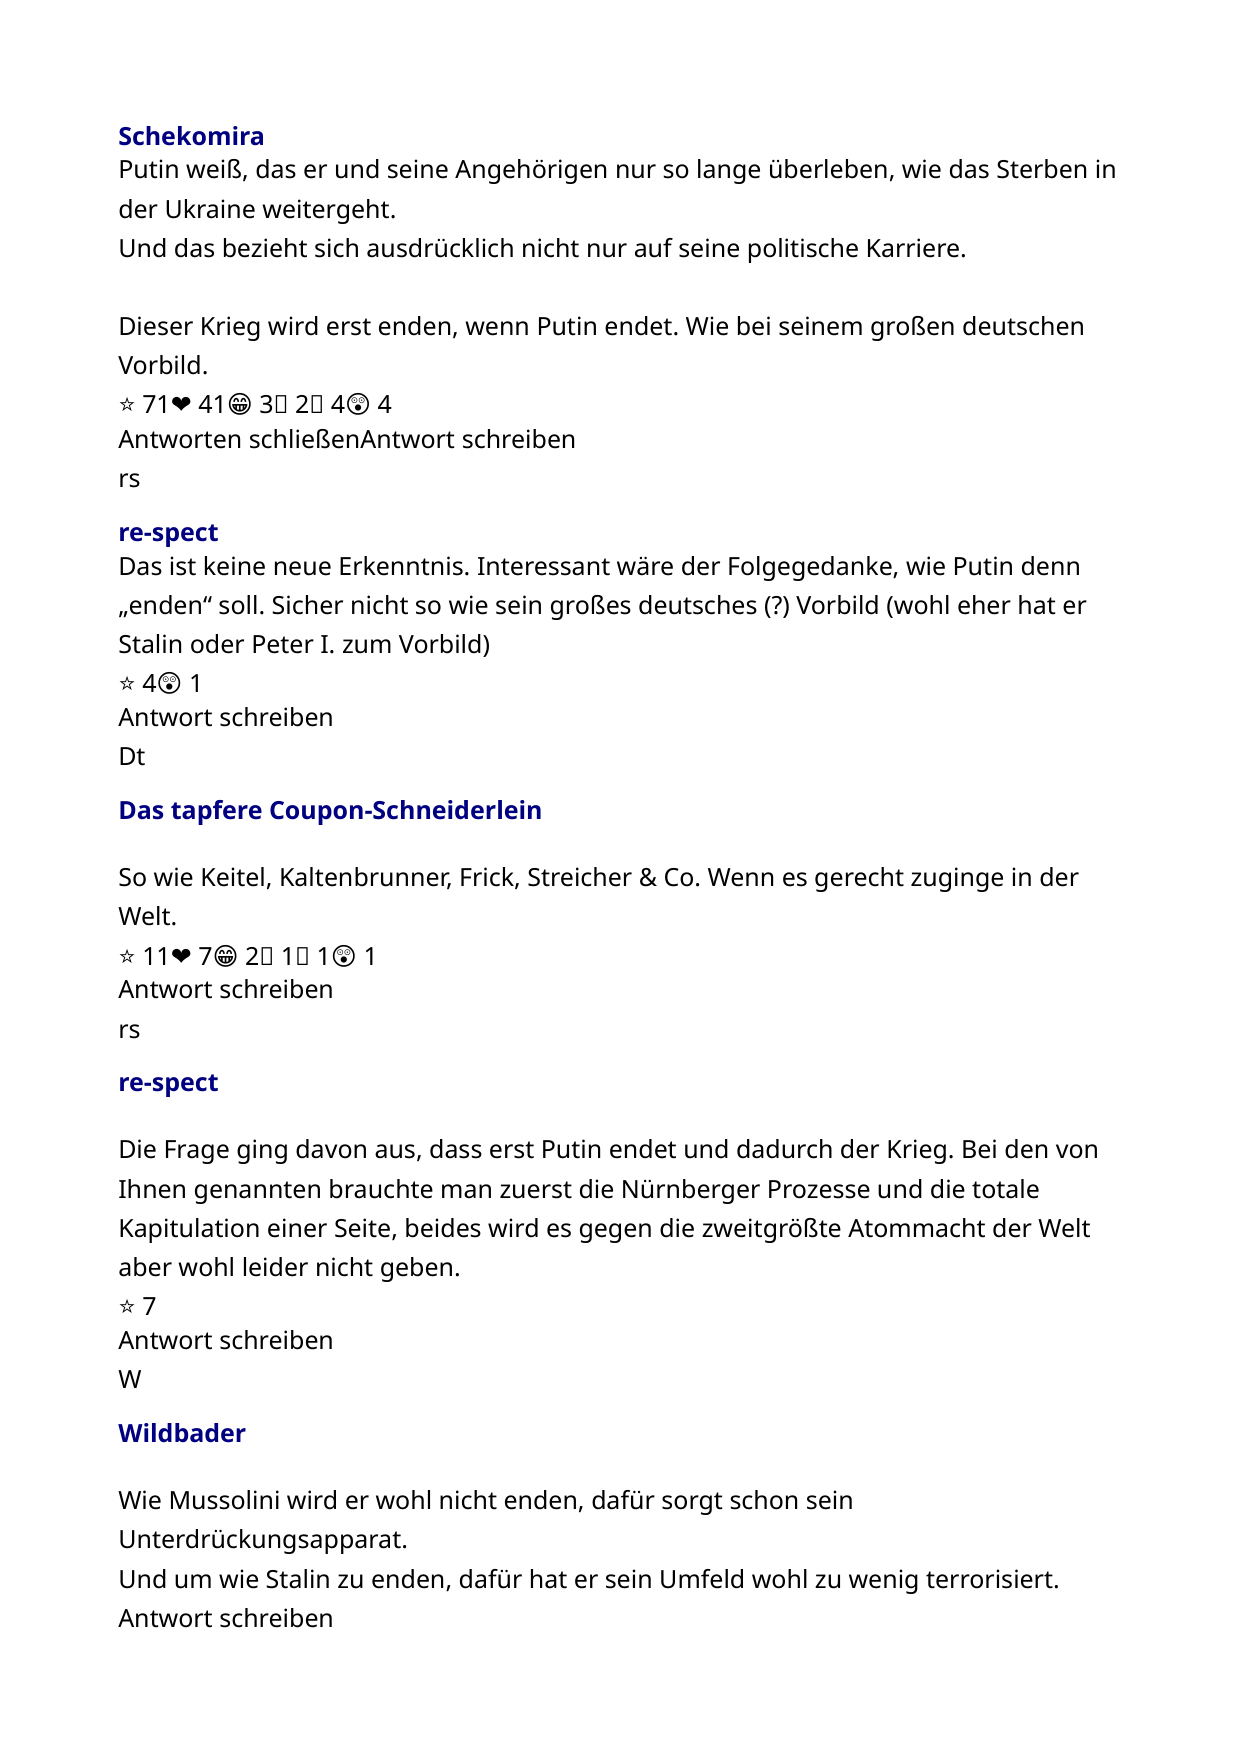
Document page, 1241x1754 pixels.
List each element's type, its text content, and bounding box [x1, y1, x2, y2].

subtitle Schekomira [118, 118, 1122, 152]
text Das ist keine neue Erkenntnis. Interessant wäre der Folgegedanke, wie Putin denn „enden“ soll. Sicher nicht so wie sein großes deutsches (?) Vorbild (wohl eher hat er Stalin oder Peter I. zum Vorbild) [118, 548, 1122, 661]
subtitle Das tapfere Coupon-Schneiderlein [118, 793, 1122, 827]
text Antworten schließenAntwort schreiben [118, 421, 1122, 455]
text ⭐️ 4😲 1 [118, 666, 1122, 700]
text Dt [118, 739, 1122, 773]
text Wie Mussolini wird er wohl nicht enden, dafür sorgt schon sein Unterdrückungsapparat. [118, 1483, 1122, 1556]
text So wie Keitel, Kaltenbrunner, Frick, Streicher & Co. Wenn es gerecht zuginge in der Welt. [118, 860, 1122, 933]
text Antwort schreiben [118, 1323, 1122, 1357]
text Antwort schreiben [118, 972, 1122, 1006]
text ⭐️ 71❤️ 41😁 3🙁 2🤨 4😲 4 [118, 387, 1122, 421]
text ⭐️ 7 [118, 1289, 1122, 1323]
text ⭐️ 11❤️ 7😁 2🙁 1🤨 1😲 1 [118, 938, 1122, 972]
subtitle re-spect [118, 514, 1122, 548]
text Antwort schreiben [118, 1600, 1122, 1634]
text Putin weiß, das er und seine Angehörigen nur so lange überleben, wie das Sterben in der Ukraine weitergeht. Und das bezieht sich ausdrücklich nicht nur auf seine politische Karriere. Dieser Krieg wird erst enden, wenn Putin endet. Wie bei seinem großen deutschen Vorbild. [118, 152, 1122, 382]
text rs [118, 460, 1122, 494]
text rs [118, 1011, 1122, 1045]
subtitle re-spect [118, 1065, 1122, 1099]
text Die Frage ging davon aus, dass erst Putin endet und dadurch der Krieg. Bei den von Ihnen genannten brauchte man zuerst die Nürnberger Prozesse und die totale Kapitulation einer Seite, beides wird es gegen die zweitgrößte Atommacht der Welt aber wohl leider nicht geben. [118, 1132, 1122, 1284]
subtitle Wildbader [118, 1416, 1122, 1450]
text Und um wie Stalin zu enden, dafür hat er sein Umfeld wohl zu wenig terrorisiert. [118, 1561, 1122, 1595]
text W [118, 1362, 1122, 1396]
text Antwort schreiben [118, 700, 1122, 734]
